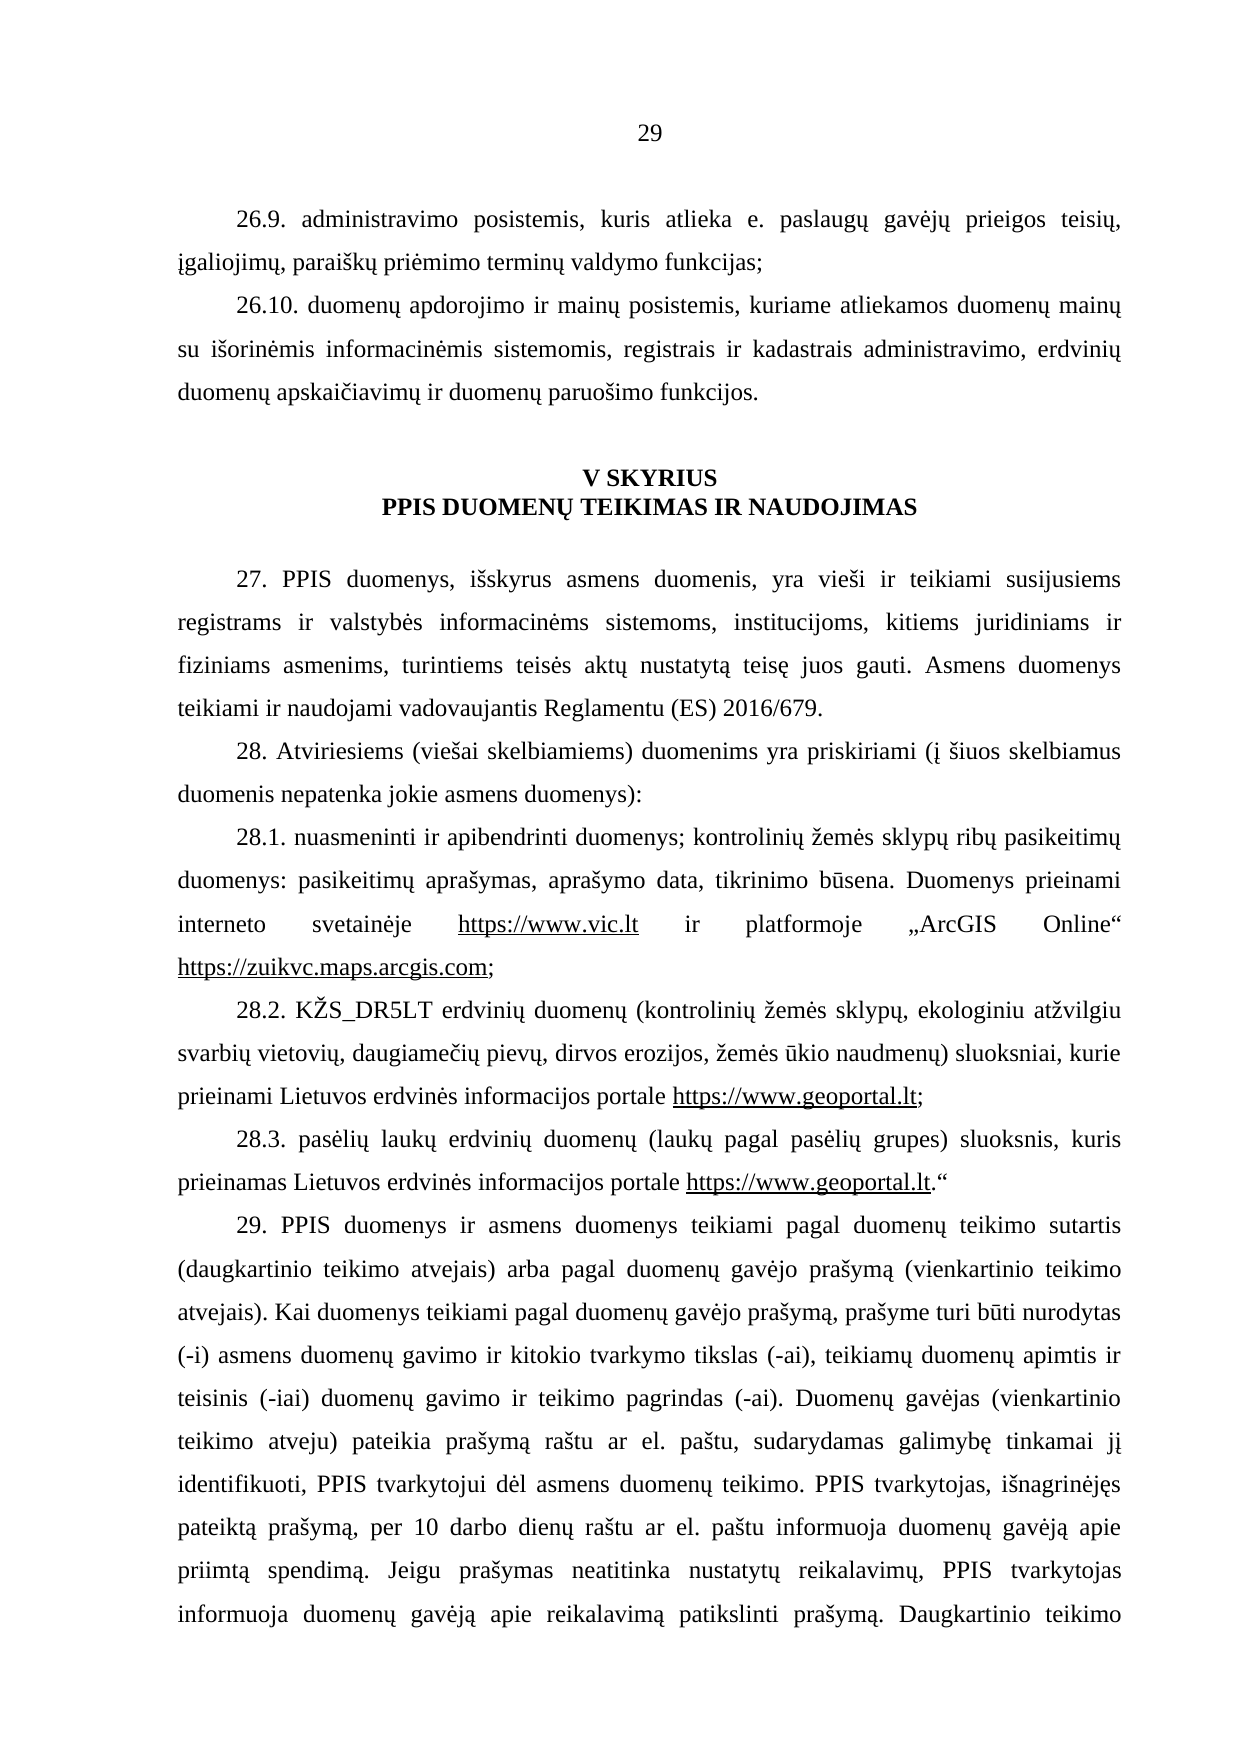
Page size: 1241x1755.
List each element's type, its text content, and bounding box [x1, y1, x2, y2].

text 29. PPIS duomenys ir asmens duomenys teikiami pagal duomenų teikimo sutartis (daugkartinio teikimo atvejais) arba pagal duomenų gavėjo prašymą (vienkartinio teikimo atvejais). Kai duomenys teikiami pagal duomenų gavėjo prašymą, prašyme turi būti nurodytas (-i) asmens duomenų gavimo ir kitokio tvarkymo tikslas (-ai), teikiamų duomenų apimtis ir teisinis (-iai) duomenų gavimo ir teikimo pagrindas (-ai). Duomenų gavėjas (vienkartinio teikimo atveju) pateikia prašymą raštu ar el. paštu, sudarydamas galimybę tinkamai jį identifikuoti, PPIS tvarkytojui dėl asmens duomenų teikimo. PPIS tvarkytojas, išnagrinėjęs pateiktą prašymą, per 10 darbo dienų raštu ar el. paštu informuoja duomenų gavėją apie priimtą spendimą. Jeigu prašymas neatitinka nustatytų reikalavimų, PPIS tvarkytojas informuoja duomenų gavėją apie reikalavimą patikslinti prašymą. Daugkartinio teikimo [177, 1211, 1122, 1627]
text V SKYRIUS [177, 463, 1122, 492]
text 27. PPIS duomenys, išskyrus asmens duomenis, yra vieši ir teikiami susijusiems registrams ir valstybės informacinėms sistemoms, institucijoms, kitiems juridiniams ir fiziniams asmenims, turintiems teisės aktų nustatytą teisę juos gauti. Asmens duomenys teikiami ir naudojami vadovaujantis Reglamentu (ES) 2016/679. [177, 564, 1122, 722]
text 28.2. KŽS_DR5LT erdvinių duomenų (kontrolinių žemės sklypų, ekologiniu atžvilgiu svarbių vietovių, daugiamečių pievų, dirvos erozijos, žemės ūkio naudmenų) sluoksniai, kurie prieinami Lietuvos erdvinės informacijos portale https://www.geoportal.lt; [177, 995, 1122, 1110]
text PPIS DUOMENŲ TEIKIMAS IR NAUDOJIMAS [177, 492, 1122, 521]
text 28.1. nuasmeninti ir apibendrinti duomenys; kontrolinių žemės sklypų ribų pasikeitimų duomenys: pasikeitimų aprašymas, aprašymo data, tikrinimo būsena. Duomenys prieinami interneto svetainėje https://www.vic.lt ir platformoje „ArcGIS Online“ https://zuikvc.maps.arcgis.com; [177, 822, 1122, 981]
text 28. Atviriesiems (viešai skelbiamiems) duomenims yra priskiriami (į šiuos skelbiamus duomenis nepatenka jokie asmens duomenys): [177, 736, 1122, 808]
text 28.3. pasėlių laukų erdvinių duomenų (laukų pagal pasėlių grupes) sluoksnis, kuris prieinamas Lietuvos erdvinės informacijos portale https://www.geoportal.lt.“ [177, 1124, 1122, 1196]
text 26.9. administravimo posistemis, kuris atlieka e. paslaugų gavėjų prieigos teisių, įgaliojimų, paraiškų priėmimo terminų valdymo funkcijas; [177, 204, 1122, 276]
text 26.10. duomenų apdorojimo ir mainų posistemis, kuriame atliekamos duomenų mainų su išorinėmis informacinėmis sistemomis, registrais ir kadastrais administravimo, erdvinių duomenų apskaičiavimų ir duomenų paruošimo funkcijos. [177, 291, 1122, 406]
